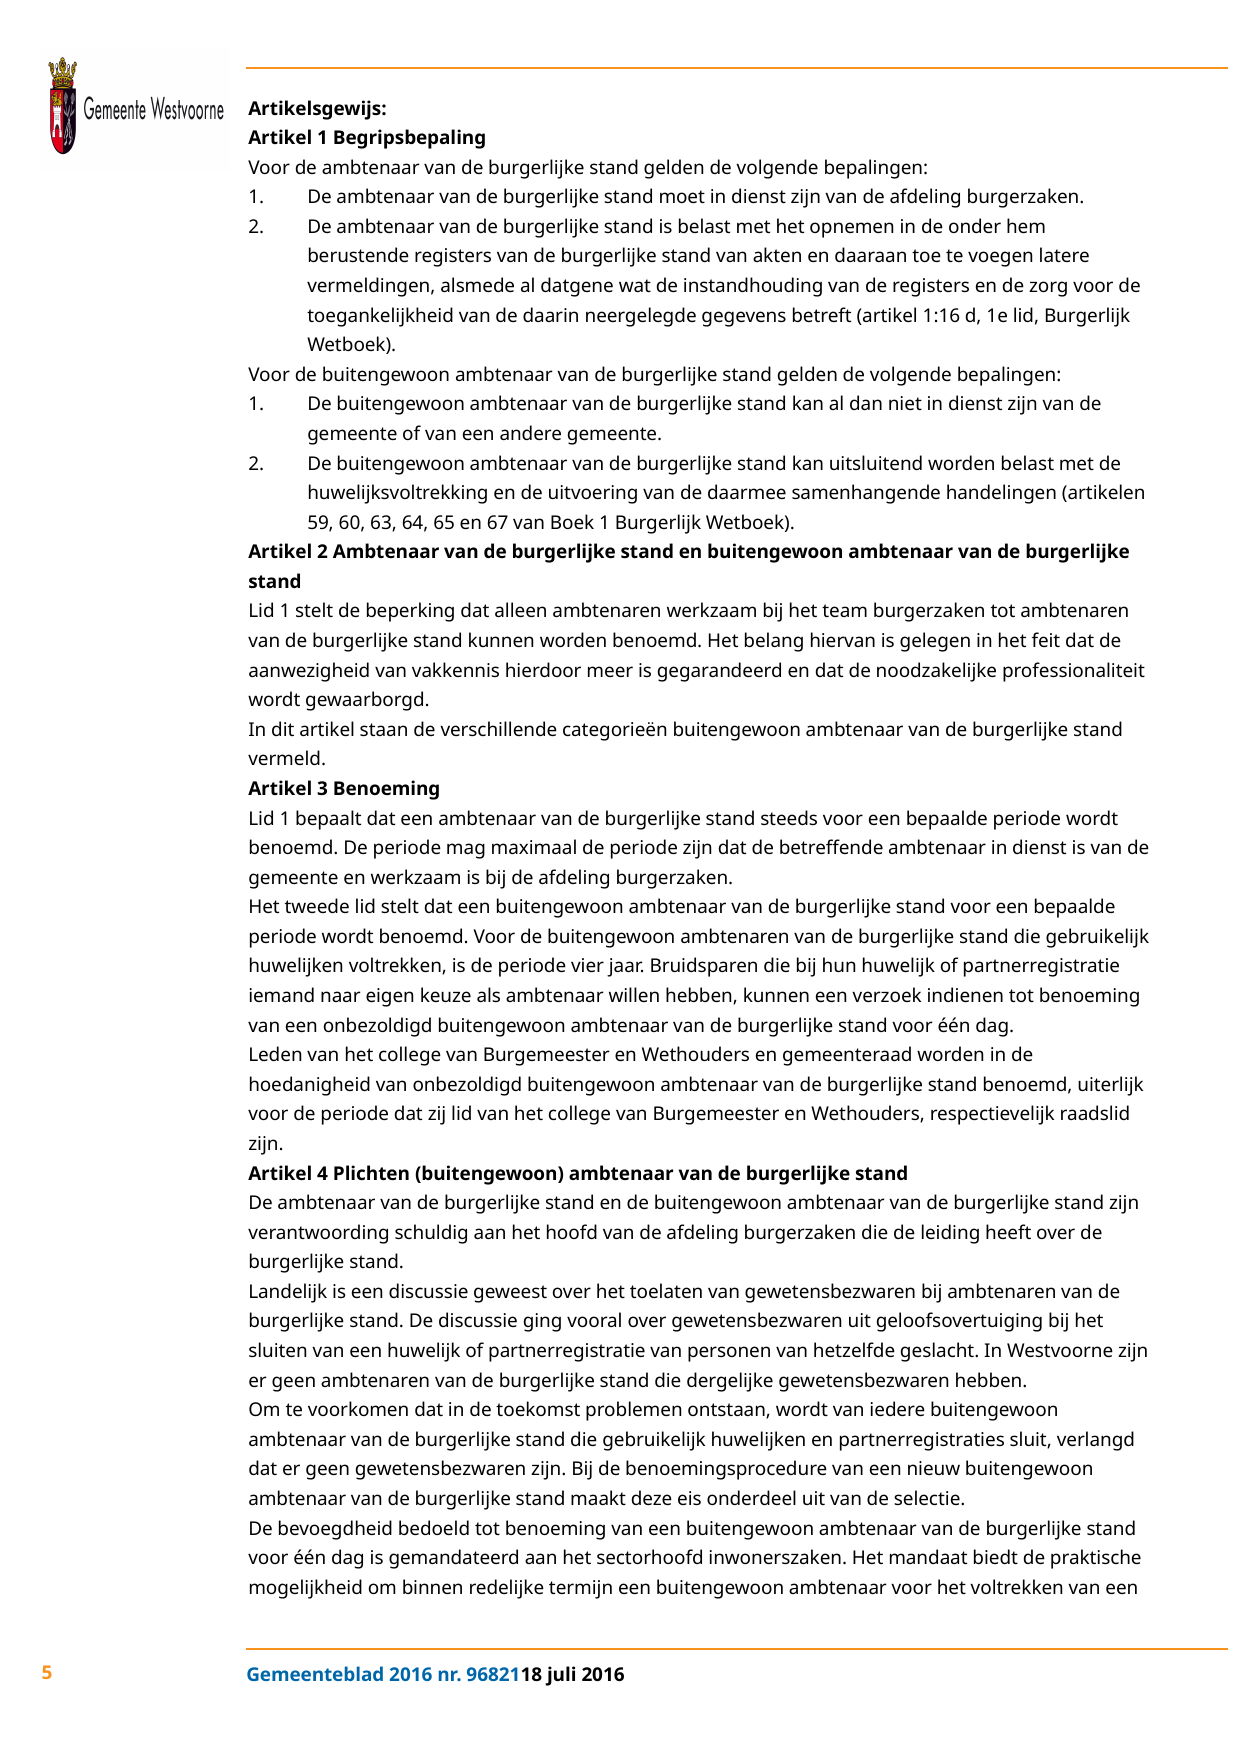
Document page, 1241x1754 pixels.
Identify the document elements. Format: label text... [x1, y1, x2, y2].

text Artikel 2 Ambtenaar van de burgerlijke stand en buitengewoon ambtenaar van de burgerlijke stand [248, 538, 1152, 594]
text Artikel 3 Benoeming [248, 775, 1152, 801]
text Het tweede lid stelt dat een buitengewoon ambtenaar van de burgerlijke stand voor een bepaalde periode wordt benoemd. Voor de buitengewoon ambtenaren van de burgerlijke stand die gebruikelijk huwelijken voltrekken, is de periode vier jaar. Bruidsparen die bij hun huwelijk of partnerregistratie iemand naar eigen keuze als ambtenaar willen hebben, kunnen een verzoek indienen tot benoeming van een onbezoldigd buitengewoon ambtenaar van de burgerlijke stand voor één dag. [248, 893, 1152, 1038]
text Voor de buitengewoon ambtenaar van de burgerlijke stand gelden de volgende bepalingen: [248, 361, 1152, 387]
text Om te voorkomen dat in de toekomst problemen ontstaan, wordt van iedere buitengewoon ambtenaar van de burgerlijke stand die gebruikelijk huwelijken en partnerregistraties sluit, verlangd dat er geen gewetensbezwaren zijn. Bij de benoemingsprocedure van een nieuw buitengewoon ambtenaar van de burgerlijke stand maakt deze eis onderdeel uit van de selectie. [248, 1396, 1152, 1511]
text In dit artikel staan de verschillende categorieën buitengewoon ambtenaar van de burgerlijke stand vermeld. [248, 716, 1152, 771]
list De ambtenaar van de burgerlijke stand is belast met het opnemen in de onder hem berustende registers van de burgerlijke stand van akten en daaraan toe te voegen latere vermeldingen, alsmede al datgene wat de instandhouding van de registers en de zorg voor de toegankelijkheid van de daarin neergelegde gegevens betreft (artikel 1:16 d, 1e lid, Burgerlijk Wetboek). [248, 213, 1152, 357]
list De buitengewoon ambtenaar van de burgerlijke stand kan al dan niet in dienst zijn van de gemeente of van een andere gemeente. [248, 391, 1152, 446]
text Artikel 4 Plichten (buitengewoon) ambtenaar van de burgerlijke stand [248, 1160, 1152, 1186]
picture [41, 47, 231, 172]
text Leden van het college van Burgemeester en Wethouders en gemeenteraad worden in de hoedanigheid van onbezoldigd buitengewoon ambtenaar van de burgerlijke stand benoemd, uiterlijk voor de periode dat zij lid van het college van Burgemeester en Wethouders, respectievelijk raadslid zijn. [248, 1041, 1152, 1156]
text Artikel 1 Begripsbepaling [248, 124, 1152, 150]
text Lid 1 bepaalt dat een ambtenaar van de burgerlijke stand steeds voor een bepaalde periode wordt benoemd. De periode mag maximaal de periode zijn dat de betreffende ambtenaar in dienst is van de gemeente en werkzaam is bij de afdeling burgerzaken. [248, 805, 1152, 890]
text Lid 1 stelt de beperking dat alleen ambtenaren werkzaam bij het team burgerzaken tot ambtenaren van de burgerlijke stand kunnen worden benoemd. Het belang hiervan is gelegen in het feit dat de aanwezigheid van vakkennis hierdoor meer is gegarandeerd en dat de noodzakelijke professionaliteit wordt gewaarborgd. [248, 598, 1152, 712]
list De ambtenaar van de burgerlijke stand moet in dienst zijn van de afdeling burgerzaken. [248, 183, 1152, 209]
text De ambtenaar van de burgerlijke stand en de buitengewoon ambtenaar van de burgerlijke stand zijn verantwoording schuldig aan het hoofd van de afdeling burgerzaken die de leiding heeft over de burgerlijke stand. [248, 1189, 1152, 1274]
text De bevoegdheid bedoeld tot benoeming van een buitengewoon ambtenaar van de burgerlijke stand voor één dag is gemandateerd aan het sectorhoofd inwonerszaken. Het mandaat biedt de praktische mogelijkheid om binnen redelijke termijn een buitengewoon ambtenaar voor het voltrekken van een [248, 1515, 1152, 1600]
text Voor de ambtenaar van de burgerlijke stand gelden de volgende bepalingen: [248, 154, 1152, 180]
text Landelijk is een discussie geweest over het toelaten van gewetensbezwaren bij ambtenaren van de burgerlijke stand. De discussie ging vooral over gewetensbezwaren uit geloofsovertuiging bij het sluiten van een huwelijk of partnerregistratie van personen van hetzelfde geslacht. In Westvoorne zijn er geen ambtenaren van de burgerlijke stand die dergelijke gewetensbezwaren hebben. [248, 1278, 1152, 1393]
text Artikelsgewijs: [248, 95, 1152, 121]
list De buitengewoon ambtenaar van de burgerlijke stand kan uitsluitend worden belast met de huwelijksvoltrekking en de uitvoering van de daarmee samenhangende handelingen (artikelen 59, 60, 63, 64, 65 en 67 van Boek 1 Burgerlijk Wetboek). [248, 450, 1152, 535]
